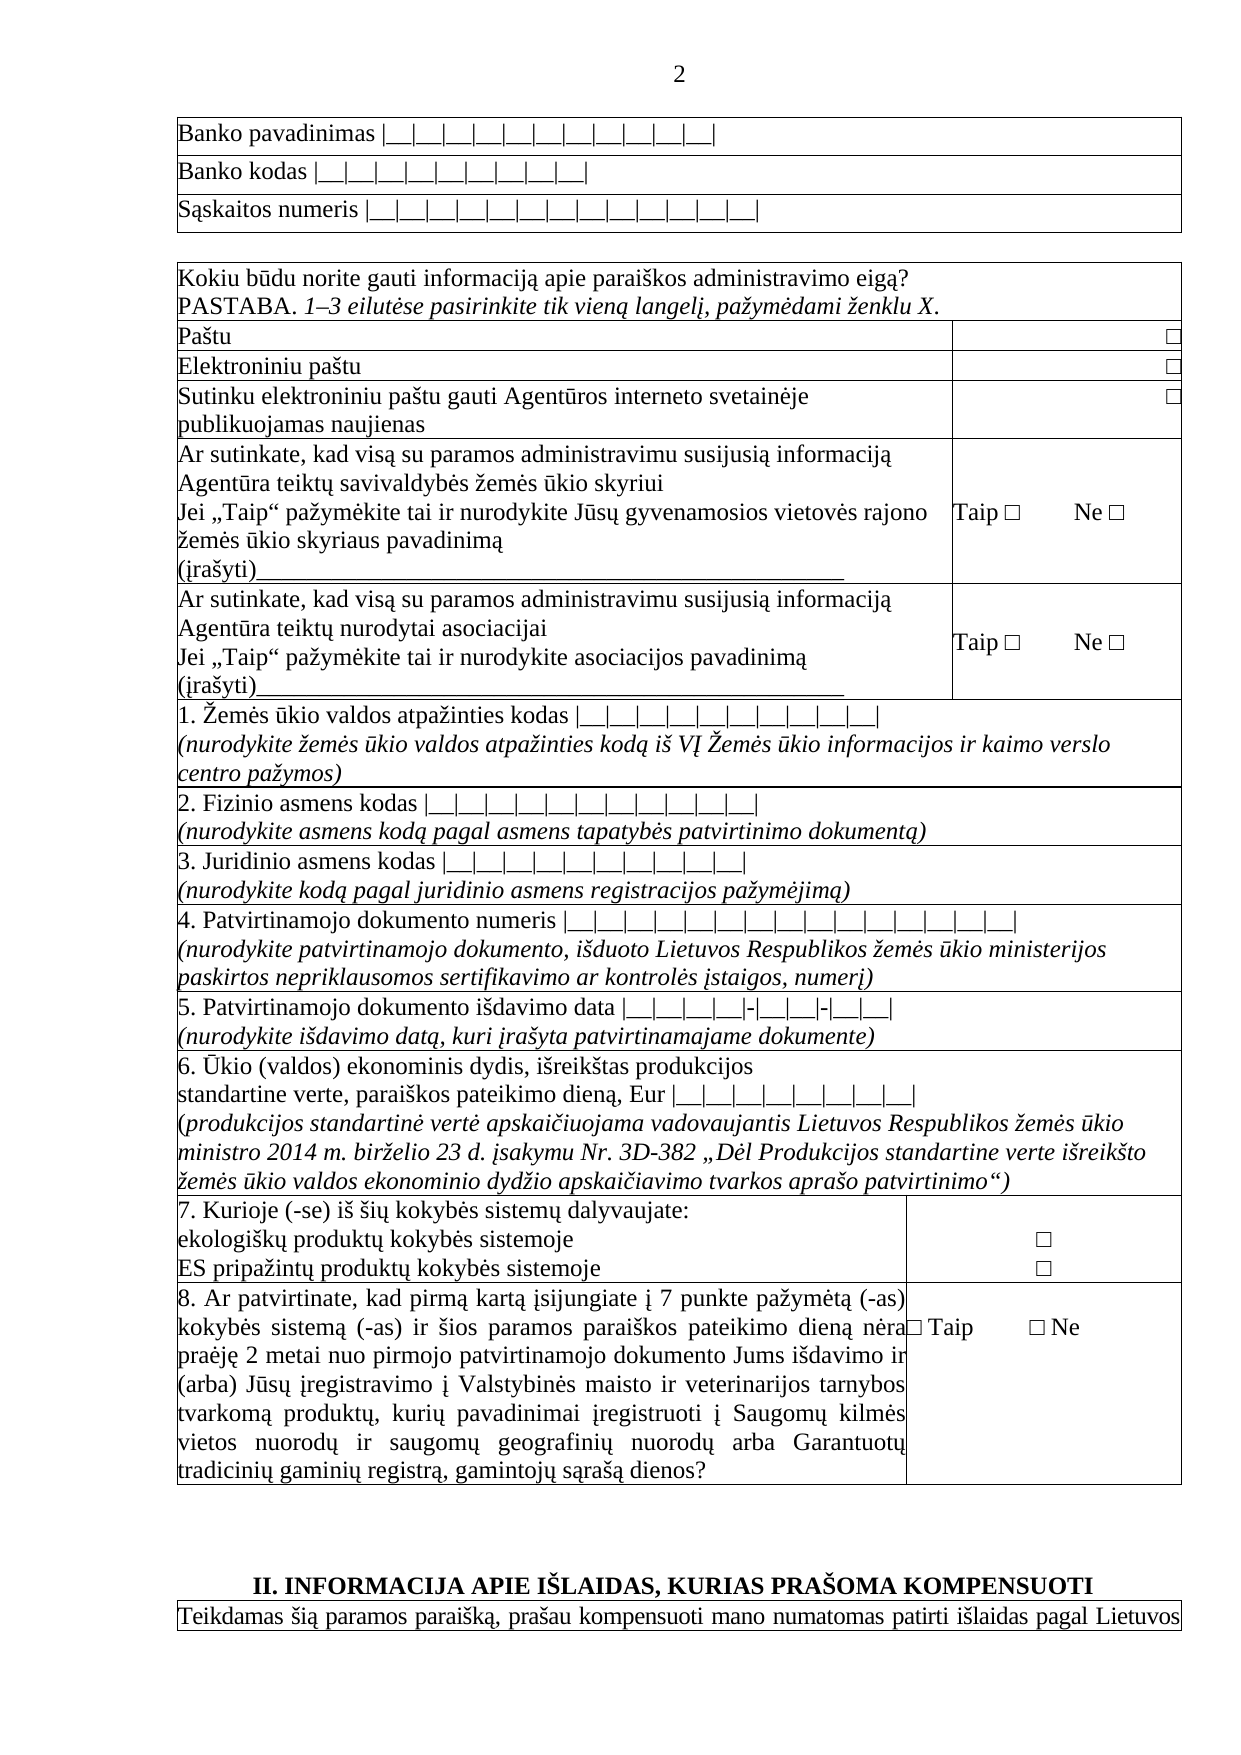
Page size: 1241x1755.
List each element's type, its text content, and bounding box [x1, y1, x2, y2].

table_cell Taip □ Ne □ [953, 439, 1181, 583]
table_cell □ [953, 351, 1181, 380]
table_cell Sąskaitos numeris |__|__|__|__|__|__|__|__|__|__|__|__|__| [178, 195, 1181, 232]
text II. INFORMACIJA APIE IŠLAIDAS, KURIAS PRAŠOMA KOMPENSUOTI [177, 1571, 1181, 1600]
table_header Teikdamas šią paramos paraišką, prašau kompensuoti mano numatomas patirti išlaidas pagal Lietuvos [178, 1601, 1181, 1630]
table_cell Sutinku elektroniniu paštu gauti Agentūros interneto svetainėje publikuojamas naujienas [178, 381, 952, 438]
table_cell □ □ [907, 1196, 1181, 1282]
table_cell 4. Patvirtinamojo dokumento numeris |__|__|__|__|__|__|__|__|__|__|__|__|__|__|__| (nurodykite patvirtinamojo dokumento, išduoto Lietuvos Respublikos žemės ūkio ministerijos paskirtos nepriklausomos sertifikavimo ar kontrolės įstaigos, numerį) [178, 905, 1181, 991]
table_cell Banko pavadinimas |__|__|__|__|__|__|__|__|__|__|__| [178, 118, 1181, 155]
table_cell Ar sutinkate, kad visą su paramos administravimu susijusią informaciją Agentūra teiktų nurodytai asociacijai Jei „Taip“ pažymėkite tai ir nurodykite asociacijos pavadinimą (įrašyti)_______________________________________________ [178, 584, 952, 699]
table_cell Banko kodas |__|__|__|__|__|__|__|__|__| [178, 156, 1181, 193]
table_cell 6. Ūkio (valdos) ekonominis dydis, išreikštas produkcijos standartine verte, paraiškos pateikimo dieną, Eur |__|__|__|__|__|__|__|__| (produkcijos standartinė vertė apskaičiuojama vadovaujantis Lietuvos Respublikos žemės ūkio ministro 2014 m. birželio 23 d. įsakymu Nr. 3D-382 „Dėl Produkcijos standartine verte išreikšto žemės ūkio valdos ekonominio dydžio apskaičiavimo tvarkos aprašo patvirtinimo“) [178, 1051, 1181, 1194]
table_cell Ar sutinkate, kad visą su paramos administravimu susijusią informaciją Agentūra teiktų savivaldybės žemės ūkio skyriui Jei „Taip“ pažymėkite tai ir nurodykite Jūsų gyvenamosios vietovės rajono žemės ūkio skyriaus pavadinimą (įrašyti)_______________________________________________ [178, 439, 952, 583]
table_cell 7. Kurioje (-se) iš šių kokybės sistemų dalyvaujate: ekologiškų produktų kokybės sistemoje ES pripažintų produktų kokybės sistemoje [178, 1196, 906, 1282]
table_cell 3. Juridinio asmens kodas |__|__|__|__|__|__|__|__|__|__| (nurodykite kodą pagal juridinio asmens registracijos pažymėjimą) [178, 846, 1181, 904]
table_cell 8. Ar patvirtinate, kad pirmą kartą įsijungiate į 7 punkte pažymėtą (-as) kokybės sistemą (-as) ir šios paramos paraiškos pateikimo dieną nėra praėję 2 metai nuo pirmojo patvirtinamojo dokumento Jums išdavimo ir (arba) Jūsų įregistravimo į Valstybinės maisto ir veterinarijos tarnybos tvarkomą produktų, kurių pavadinimai įregistruoti į Saugomų kilmės vietos nuorodų ir saugomų geografinių nuorodų arba Garantuotų tradicinių gaminių registrą, gamintojų sąrašą dienos? [178, 1283, 906, 1484]
table_header Kokiu būdu norite gauti informaciją apie paraiškos administravimo eigą? PASTABA. 1–3 eilutėse pasirinkite tik vieną langelį, pažymėdami ženklu X. [178, 263, 1181, 320]
table_cell □ [953, 381, 1181, 438]
table_cell 2. Fizinio asmens kodas |__|__|__|__|__|__|__|__|__|__|__| (nurodykite asmens kodą pagal asmens tapatybės patvirtinimo dokumentą) [178, 788, 1181, 845]
table_cell 5. Patvirtinamojo dokumento išdavimo data |__|__|__|__|-|__|__|-|__|__| (nurodykite išdavimo datą, kuri įrašyta patvirtinamajame dokumente) [178, 992, 1181, 1050]
table_cell □ Taip □ Ne [907, 1283, 1181, 1484]
table_cell Elektroniniu paštu [178, 351, 952, 380]
table_cell Taip □ Ne □ [953, 584, 1181, 699]
table_cell 1. Žemės ūkio valdos atpažinties kodas |__|__|__|__|__|__|__|__|__|__| (nurodykite žemės ūkio valdos atpažinties kodą iš VĮ Žemės ūkio informacijos ir kaimo verslo centro pažymos) [178, 700, 1181, 786]
table_cell Paštu [178, 321, 952, 350]
table_cell □ [953, 321, 1181, 350]
